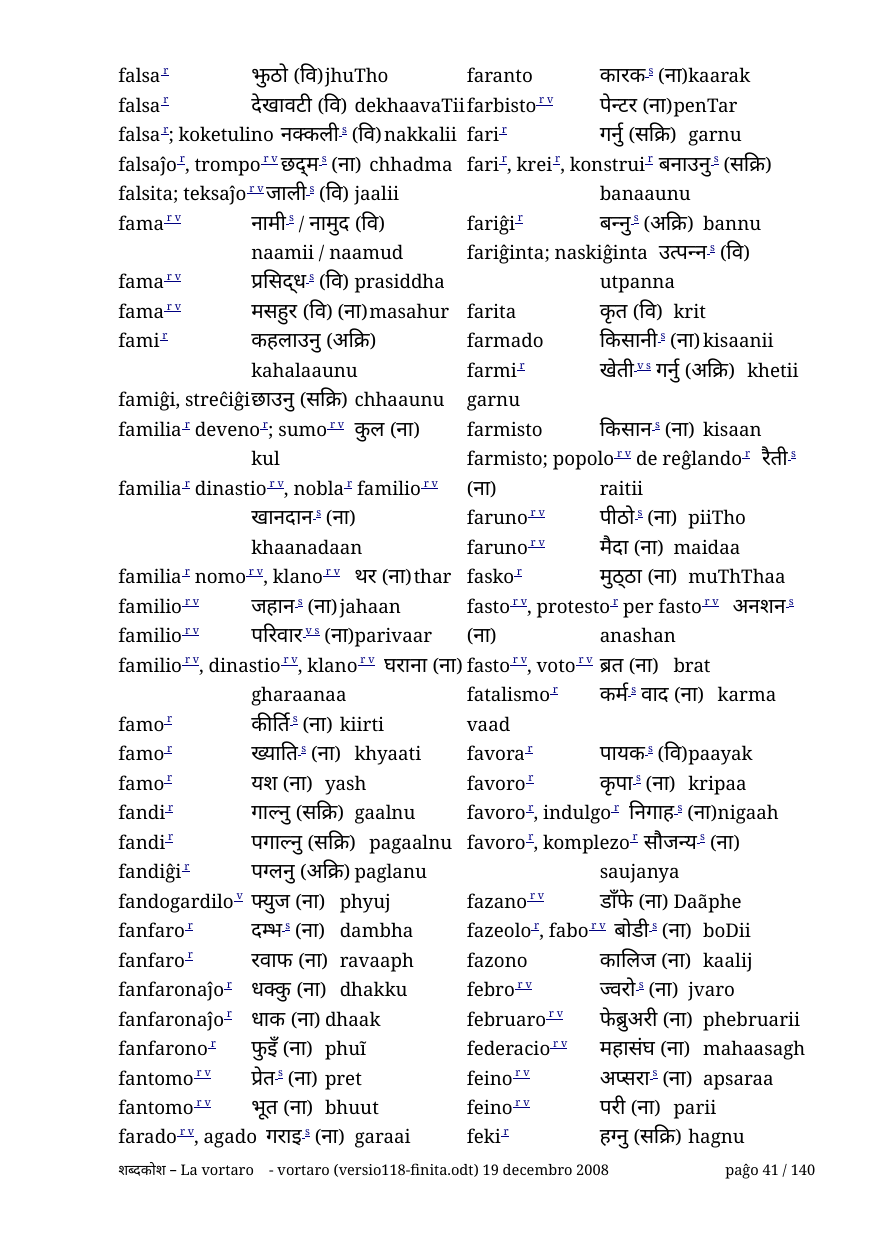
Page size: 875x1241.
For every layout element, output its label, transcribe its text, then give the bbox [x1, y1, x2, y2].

text favoro r, komplezo r सौजन्य s (ना) saujanya [467, 826, 815, 884]
text faruno r v मैदा (ना) maidaa [467, 531, 815, 560]
text fasto r v, voto r v ब्रत (ना) brat [467, 649, 815, 678]
text fari r गर्नु (सक्रि) garnu [467, 118, 815, 147]
text fanfarono r फुइँ (ना) phuĩ [118, 1032, 467, 1061]
text favora r पायक s (वि) paayak [467, 737, 815, 767]
text falsita; teksaĵo r v जाली s (वि) jaalii [118, 177, 467, 206]
text fantomo r v भूत (ना) bhuut [118, 1091, 467, 1120]
text farmisto; popolo r v de reĝlando r रैती s (ना) raitii [467, 442, 815, 501]
text fandiĝi r पग्लनु (अक्रि) paglanu [118, 855, 467, 884]
text faruno r v पीठो s (ना) piiTho [467, 501, 815, 531]
text falsaĵo r, trompo r v छद्‍म s (ना) chhadma [118, 147, 467, 177]
text feki r हग्नु (सक्रि) hagnu [467, 1120, 815, 1150]
text farbisto r v पेन्टर (ना) penTar [467, 88, 815, 118]
text famo r कीर्ति s (ना) kiirti [118, 708, 467, 737]
text famo r यश (ना) yash [118, 767, 467, 796]
text fanfaro r दम्भ s (ना) dambha [118, 914, 467, 943]
text feino r v अप्सरा s (ना) apsaraa [467, 1061, 815, 1091]
text februaro r v फेब्रुअरी (ना) phebruarii [467, 1002, 815, 1032]
text fandogardilo v फ्युज (ना) phyuj [118, 884, 467, 914]
text fatalismo r कर्म s वाद (ना) karma vaad [467, 678, 815, 737]
text fama r v नामी s / नामुद (वि) naamii / naamud [118, 206, 467, 265]
text fazono कालिज (ना) kaalij [467, 943, 815, 973]
text fanfaronaĵo r धक्कु (ना) dhakku [118, 973, 467, 1002]
text fama r v मसहुर (वि) (ना) masahur [118, 295, 467, 324]
text fandi r पगाल्नु (सक्रि) pagaalnu [118, 826, 467, 855]
text fari r, krei r, konstrui r बनाउनु s (सक्रि) banaaunu [467, 147, 815, 206]
text familia r deveno r; sumo r v कुल (ना) kul [118, 413, 467, 472]
text federacio r v महासंघ (ना) mahaasagh [467, 1032, 815, 1061]
text familia r dinastio r v, nobla r familio r v खानदान s (ना) khaanadaan [118, 472, 467, 560]
text familio r v परिवार v s (ना) parivaar [118, 619, 467, 649]
text fasto r v, protesto r per fasto r v अनशन s (ना) anashan [467, 590, 815, 649]
text farado r v, agado गराइ s (ना) garaai [118, 1120, 467, 1150]
text fantomo r v प्रेत s (ना) pret [118, 1061, 467, 1091]
text falsa r; koketulino नक्कली s (वि) nakkalii [118, 118, 467, 147]
text favoro r, indulgo r निगाह s (ना) nigaah [467, 796, 815, 826]
text farmisto किसान s (ना) kisaan [467, 413, 815, 442]
text favoro r कृपा s (ना) kripaa [467, 767, 815, 796]
text falsa r देखावटी (वि) dekhaavaTii [118, 88, 467, 118]
text fanfaronaĵo r धाक (ना) dhaak [118, 1002, 467, 1032]
text fazeolo r, fabo r v बोडी s (ना) boDii [467, 914, 815, 943]
text feino r v परी (ना) parii [467, 1091, 815, 1120]
text familio r v जहान s (ना) jahaan [118, 590, 467, 619]
text faranto कारक s (ना) kaarak [467, 59, 815, 88]
text farmi r खेती v s गर्नु (अक्रि) khetii garnu [467, 354, 815, 413]
text fasko r मुठ्ठा (ना) muThThaa [467, 560, 815, 590]
text fandi r गाल्नु (सक्रि) gaalnu [118, 796, 467, 826]
text familio r v, dinastio r v, klano r v घराना (ना) gharaanaa [118, 649, 467, 708]
text fama r v प्रसिद्ध s (वि) prasiddha [118, 265, 467, 295]
text fariĝinta; naskiĝinta उत्पन्न s (वि) utpanna [467, 236, 815, 295]
text famiĝi, streĉiĝi छाउनु (सक्रि) chhaaunu [118, 383, 467, 413]
text febro r v ज्वरो s (ना) jvaro [467, 973, 815, 1002]
text farita कृत (वि) krit [467, 295, 815, 324]
text famo r ख्याति s (ना) khyaati [118, 737, 467, 767]
text fami r कहलाउनु (अक्रि) kahalaaunu [118, 324, 467, 383]
text falsa r झुठो (वि) jhuTho [118, 59, 467, 88]
text fanfaro r रवाफ (ना) ravaaph [118, 943, 467, 973]
text fariĝi r बन्नु s (अक्रि) bannu [467, 206, 815, 236]
text fazano r v डाँफे (ना) Daãphe [467, 884, 815, 914]
text farmado किसानी s (ना) kisaanii [467, 324, 815, 354]
text familia r nomo r v, klano r v थर (ना) thar [118, 560, 467, 590]
